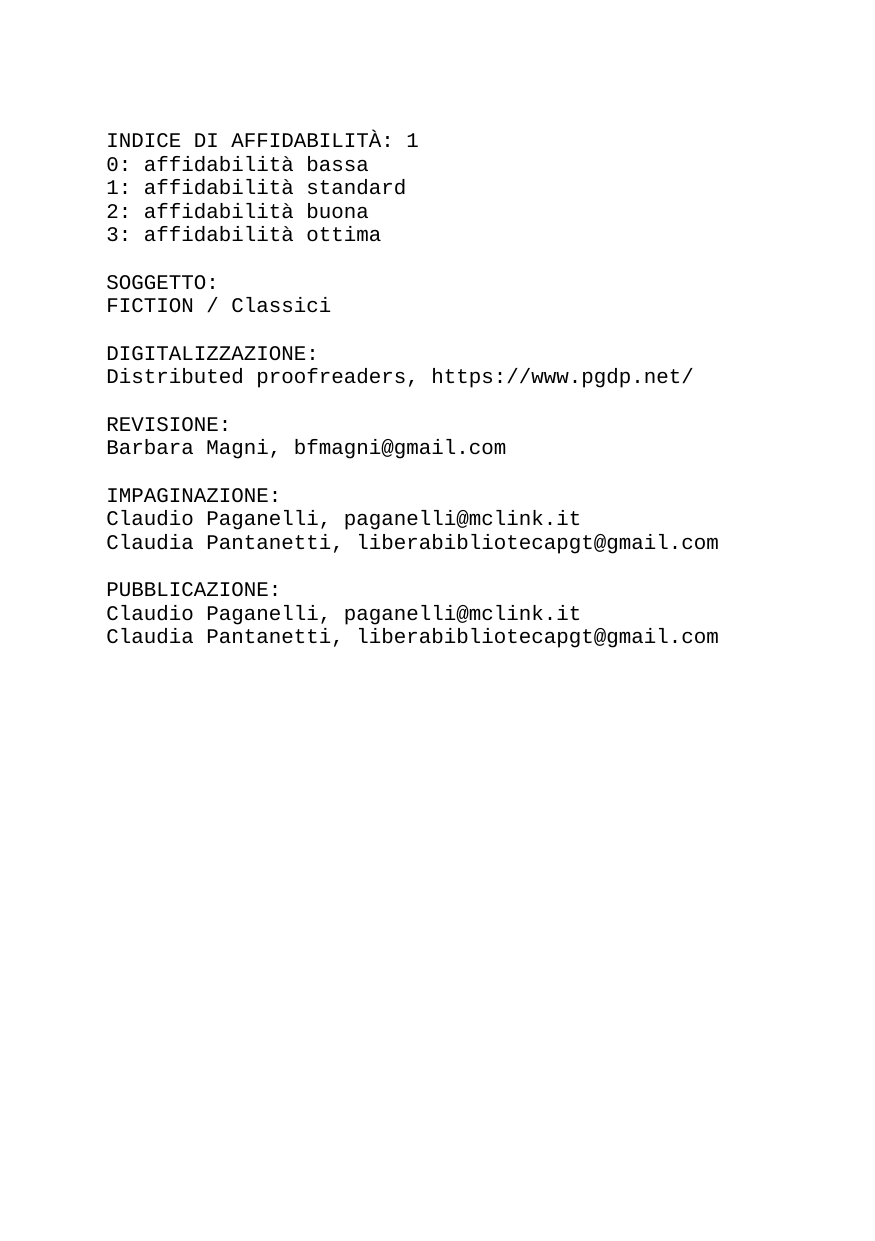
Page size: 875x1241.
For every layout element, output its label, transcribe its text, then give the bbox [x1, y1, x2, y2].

text IMPAGINAZIONE: [106, 484, 768, 508]
text Claudia Pantanetti, liberabibliotecapgt@gmail.com [106, 532, 768, 556]
text REVISIONE: [106, 414, 768, 437]
text 3: affidabilità ottima [106, 224, 768, 248]
text Distributed proofreaders, https://www.pgdp.net/ [106, 366, 768, 390]
text Barbara Magni, bfmagni@gmail.com [106, 437, 768, 461]
text Claudio Paganelli, paganelli@mclink.it [106, 603, 768, 626]
text 1: affidabilità standard [106, 177, 768, 201]
text INDICE DI AFFIDABILITÀ: 1 [106, 130, 768, 153]
text Claudio Paganelli, paganelli@mclink.it [106, 508, 768, 532]
text Claudia Pantanetti, liberabibliotecapgt@gmail.com [106, 626, 768, 650]
text FICTION / Classici [106, 295, 768, 319]
text 2: affidabilità buona [106, 201, 768, 224]
text 0: affidabilità bassa [106, 153, 768, 177]
text DIGITALIZZAZIONE: [106, 343, 768, 366]
text PUBBLICAZIONE: [106, 579, 768, 603]
text SOGGETTO: [106, 272, 768, 295]
